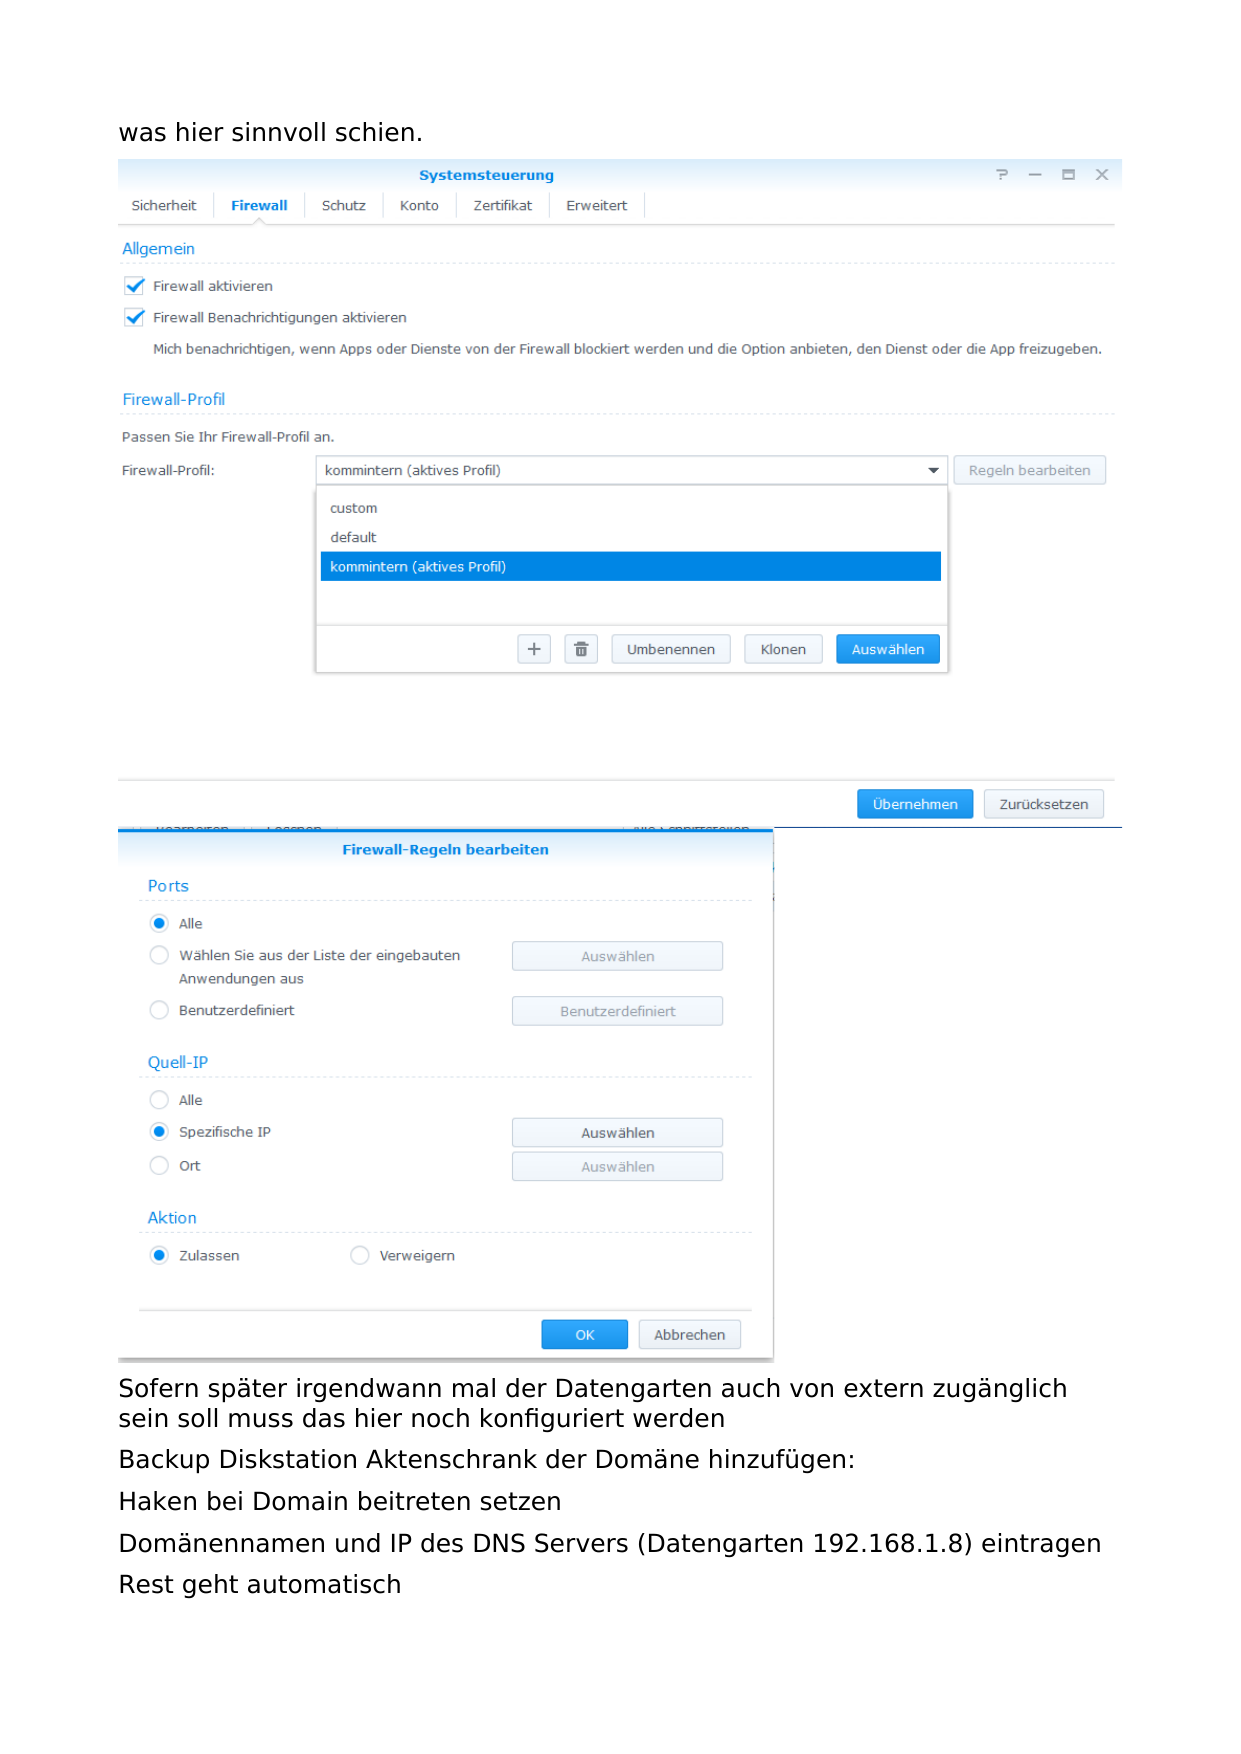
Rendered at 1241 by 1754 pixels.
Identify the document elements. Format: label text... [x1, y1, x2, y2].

text was hier sinnvoll schien. [118, 118, 1122, 147]
text Domänennamen und IP des DNS Servers (Datengarten 192.168.1.8) eintragen [118, 1529, 1122, 1558]
text Rest geht automatisch [118, 1571, 1122, 1600]
text Backup Diskstation Aktenschrank der Domäne hinzufügen: [118, 1446, 1122, 1475]
text Haken bei Domain beitreten setzen [118, 1487, 1122, 1516]
text Sofern später irgendwann mal der Datengarten auch von extern zugänglich sein soll muss das hier noch konfiguriert werden [118, 1375, 1122, 1433]
picture [118, 159, 1123, 1363]
